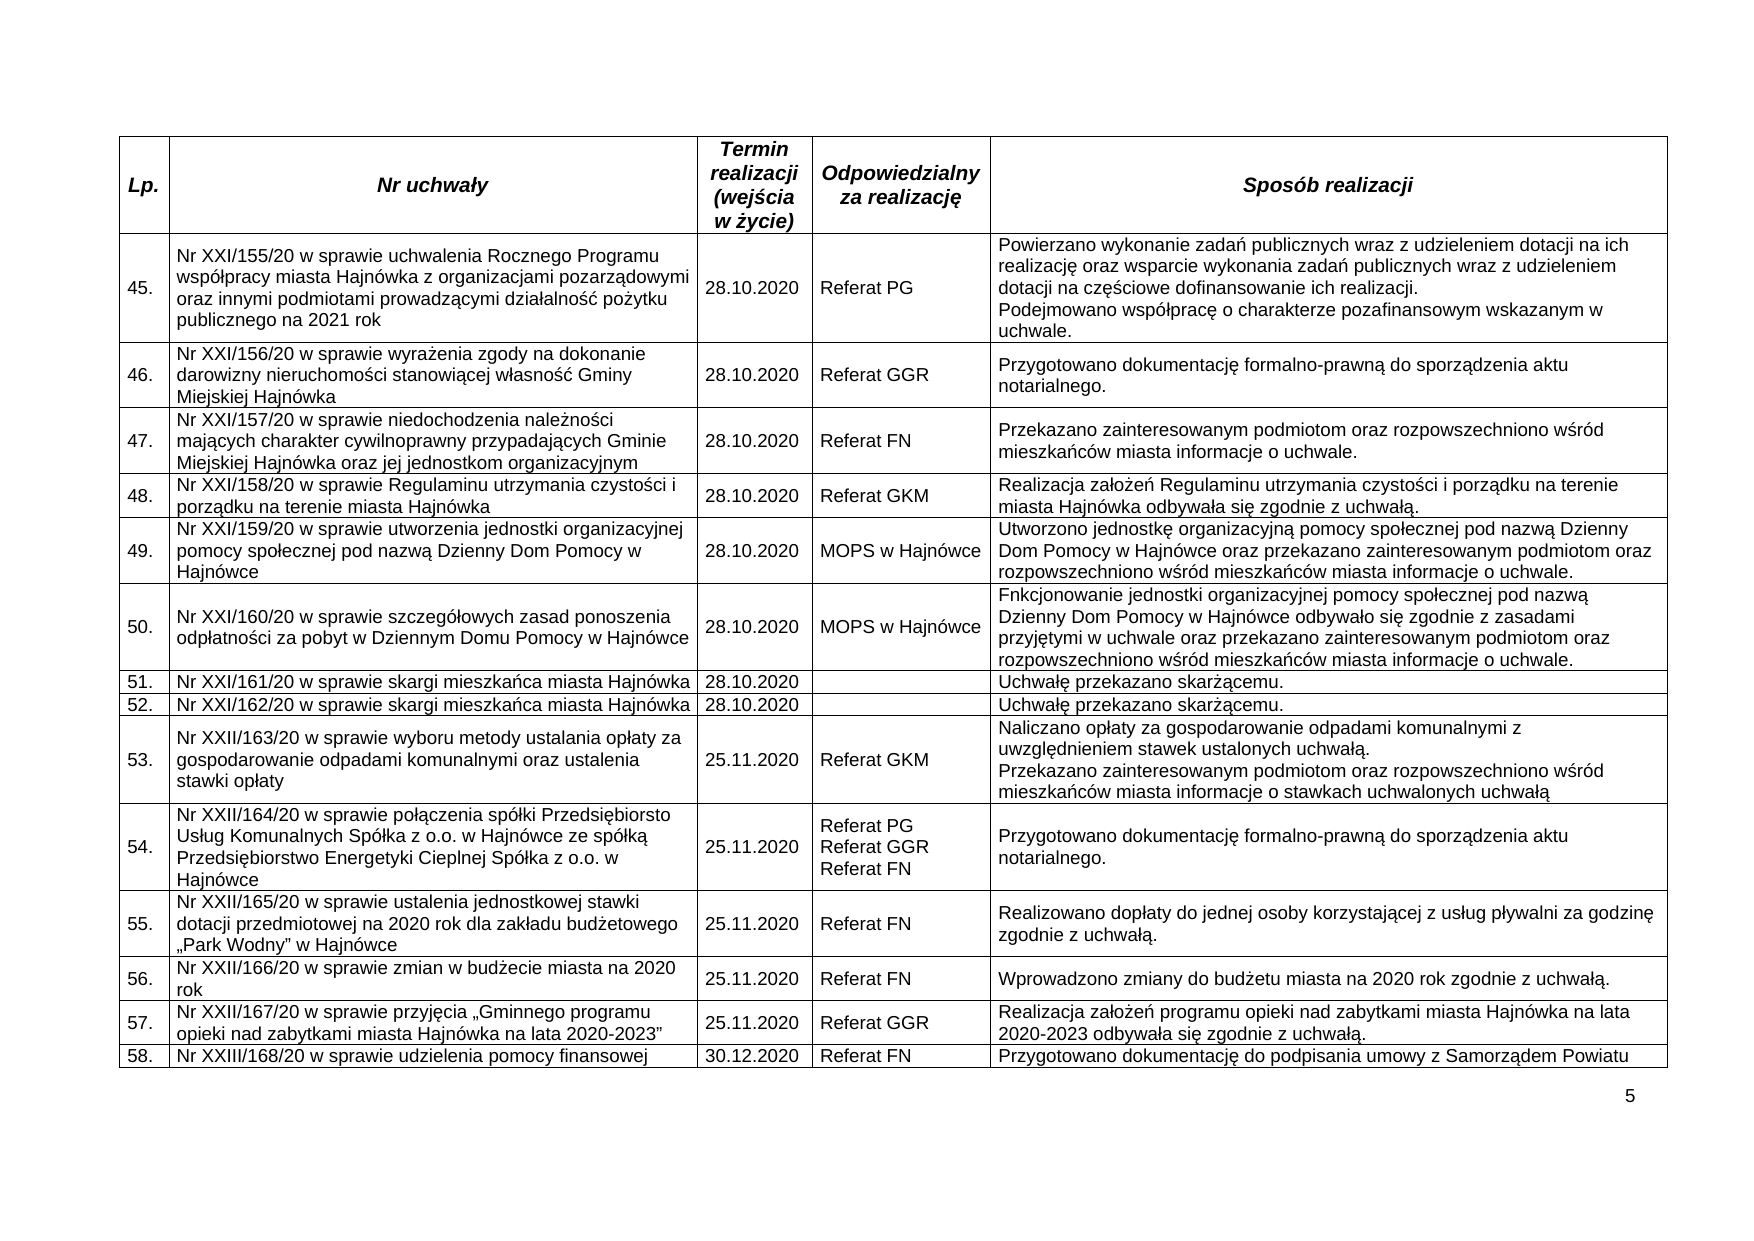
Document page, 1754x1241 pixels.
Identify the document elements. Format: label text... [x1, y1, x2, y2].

table_cell Nr XXII/165/20 w sprawie ustalenia jednostkowej stawki dotacji przedmiotowej na 2020 rok dla zakładu budżetowego „Park Wodny” w Hajnówce [170, 891, 697, 956]
table_cell Referat FN [813, 408, 990, 473]
table_header Lp. [120, 137, 169, 233]
table_cell [120, 234, 169, 342]
table_cell Referat GKM [813, 474, 990, 517]
table_cell Nr XXI/159/20 w sprawie utworzenia jednostki organizacyjnej pomocy społecznej pod nazwą Dzienny Dom Pomocy w Hajnówce [170, 518, 697, 583]
table_cell Nr XXI/157/20 w sprawie niedochodzenia należności mających charakter cywilnoprawny przypadających Gminie Miejskiej Hajnówka oraz jej jednostkom organizacyjnym [170, 408, 697, 473]
table_cell 30.12.2020 [698, 1045, 812, 1067]
table_cell Realizacja założeń Regulaminu utrzymania czystości i porządku na terenie miasta Hajnówka odbywała się zgodnie z uchwałą. [991, 474, 1667, 517]
table_cell Przygotowano dokumentację do podpisania umowy z Samorządem Powiatu [991, 1045, 1667, 1067]
table_cell 25.11.2020 [698, 716, 812, 803]
table_cell Referat GKM [813, 716, 990, 803]
table_cell Nr XXII/163/20 w sprawie wyboru metody ustalania opłaty za gospodarowanie odpadami komunalnymi oraz ustalenia stawki opłaty [170, 716, 697, 803]
table_cell Referat FN [813, 891, 990, 956]
table_cell [120, 1001, 169, 1044]
table_cell Nr XXII/166/20 w sprawie zmian w budżecie miasta na 2020 rok [170, 957, 697, 1000]
table_cell Wprowadzono zmiany do budżetu miasta na 2020 rok zgodnie z uchwałą. [991, 957, 1667, 1000]
table_cell Realizowano dopłaty do jednej osoby korzystającej z usług pływalni za godzinę zgodnie z uchwałą. [991, 891, 1667, 956]
table_cell [120, 716, 169, 803]
table_cell [120, 343, 169, 407]
table_cell 28.10.2020 [698, 694, 812, 715]
table_cell Nr XXI/158/20 w sprawie Regulaminu utrzymania czystości i porządku na terenie miasta Hajnówka [170, 474, 697, 517]
table_cell [120, 408, 169, 473]
table_cell 28.10.2020 [698, 408, 812, 473]
table_cell Nr XXI/162/20 w sprawie skargi mieszkańca miasta Hajnówka [170, 694, 697, 715]
table_cell [120, 584, 169, 670]
table_cell 28.10.2020 [698, 234, 812, 342]
table_cell Nr XXI/160/20 w sprawie szczegółowych zasad ponoszenia odpłatności za pobyt w Dziennym Domu Pomocy w Hajnówce [170, 584, 697, 670]
table_cell Przygotowano dokumentację formalno-prawną do sporządzenia aktu notarialnego. [991, 343, 1667, 407]
table_cell Nr XXI/156/20 w sprawie wyrażenia zgody na dokonanie darowizny nieruchomości stanowiącej własność Gminy Miejskiej Hajnówka [170, 343, 697, 407]
table_cell Nr XXIII/168/20 w sprawie udzielenia pomocy finansowej [170, 1045, 697, 1067]
table_header Odpowiedzialny za realizację [813, 137, 990, 233]
table_cell Nr XXII/167/20 w sprawie przyjęcia „Gminnego programu opieki nad zabytkami miasta Hajnówka na lata 2020-2023” [170, 1001, 697, 1044]
table_cell [120, 891, 169, 956]
table_cell Referat GGR [813, 343, 990, 407]
table_header Sposób realizacji [991, 137, 1667, 233]
table_cell [120, 671, 169, 693]
table_cell 28.10.2020 [698, 671, 812, 693]
table_cell [120, 804, 169, 890]
table_cell Nr XXII/164/20 w sprawie połączenia spółki Przedsiębiorsto Usług Komunalnych Spółka z o.o. w Hajnówce ze spółką Przedsiębiorstwo Energetyki Cieplnej Spółka z o.o. w Hajnówce [170, 804, 697, 890]
table_cell 28.10.2020 [698, 474, 812, 517]
table_cell [813, 694, 990, 715]
table_cell 28.10.2020 [698, 518, 812, 583]
table_cell [120, 1045, 169, 1067]
table_cell 25.11.2020 [698, 957, 812, 1000]
table_cell [120, 694, 169, 715]
table_cell Referat PG Referat GGR Referat FN [813, 804, 990, 890]
table_cell Uchwałę przekazano skarżącemu. [991, 694, 1667, 715]
table_cell Powierzano wykonanie zadań publicznych wraz z udzieleniem dotacji na ich realizację oraz wsparcie wykonania zadań publicznych wraz z udzieleniem dotacji na częściowe dofinansowanie ich realizacji. Podejmowano współpracę o charakterze pozafinansowym wskazanym w uchwale. [991, 234, 1667, 342]
table_cell Przekazano zainteresowanym podmiotom oraz rozpowszechniono wśród mieszkańców miasta informacje o uchwale. [991, 408, 1667, 473]
table_cell Referat GGR [813, 1001, 990, 1044]
table_cell [120, 474, 169, 517]
table_cell Nr XXI/155/20 w sprawie uchwalenia Rocznego Programu współpracy miasta Hajnówka z organizacjami pozarządowymi oraz innymi podmiotami prowadzącymi działalność pożytku publicznego na 2021 rok [170, 234, 697, 342]
table_cell Referat PG [813, 234, 990, 342]
table_cell MOPS w Hajnówce [813, 584, 990, 670]
table_cell [120, 957, 169, 1000]
table_cell [120, 518, 169, 583]
table_cell Utworzono jednostkę organizacyjną pomocy społecznej pod nazwą Dzienny Dom Pomocy w Hajnówce oraz przekazano zainteresowanym podmiotom oraz rozpowszechniono wśród mieszkańców miasta informacje o uchwale. [991, 518, 1667, 583]
table_header Termin realizacji (wejścia w życie) [698, 137, 812, 233]
table_cell [813, 671, 990, 693]
table_cell MOPS w Hajnówce [813, 518, 990, 583]
table_cell 25.11.2020 [698, 804, 812, 890]
table_cell Referat FN [813, 957, 990, 1000]
table_cell Fnkcjonowanie jednostki organizacyjnej pomocy społecznej pod nazwą Dzienny Dom Pomocy w Hajnówce odbywało się zgodnie z zasadami przyjętymi w uchwale oraz przekazano zainteresowanym podmiotom oraz rozpowszechniono wśród mieszkańców miasta informacje o uchwale. [991, 584, 1667, 670]
table_cell Realizacja założeń programu opieki nad zabytkami miasta Hajnówka na lata 2020-2023 odbywała się zgodnie z uchwałą. [991, 1001, 1667, 1044]
table_cell 28.10.2020 [698, 584, 812, 670]
table_cell 25.11.2020 [698, 1001, 812, 1044]
table_cell Przygotowano dokumentację formalno-prawną do sporządzenia aktu notarialnego. [991, 804, 1667, 890]
table_cell Referat FN [813, 1045, 990, 1067]
table_cell 25.11.2020 [698, 891, 812, 956]
table_cell Nr XXI/161/20 w sprawie skargi mieszkańca miasta Hajnówka [170, 671, 697, 693]
table_header Nr uchwały [170, 137, 697, 233]
table_cell 28.10.2020 [698, 343, 812, 407]
table_cell Naliczano opłaty za gospodarowanie odpadami komunalnymi z uwzględnieniem stawek ustalonych uchwałą. Przekazano zainteresowanym podmiotom oraz rozpowszechniono wśród mieszkańców miasta informacje o stawkach uchwalonych uchwałą [991, 716, 1667, 803]
table_cell Uchwałę przekazano skarżącemu. [991, 671, 1667, 693]
